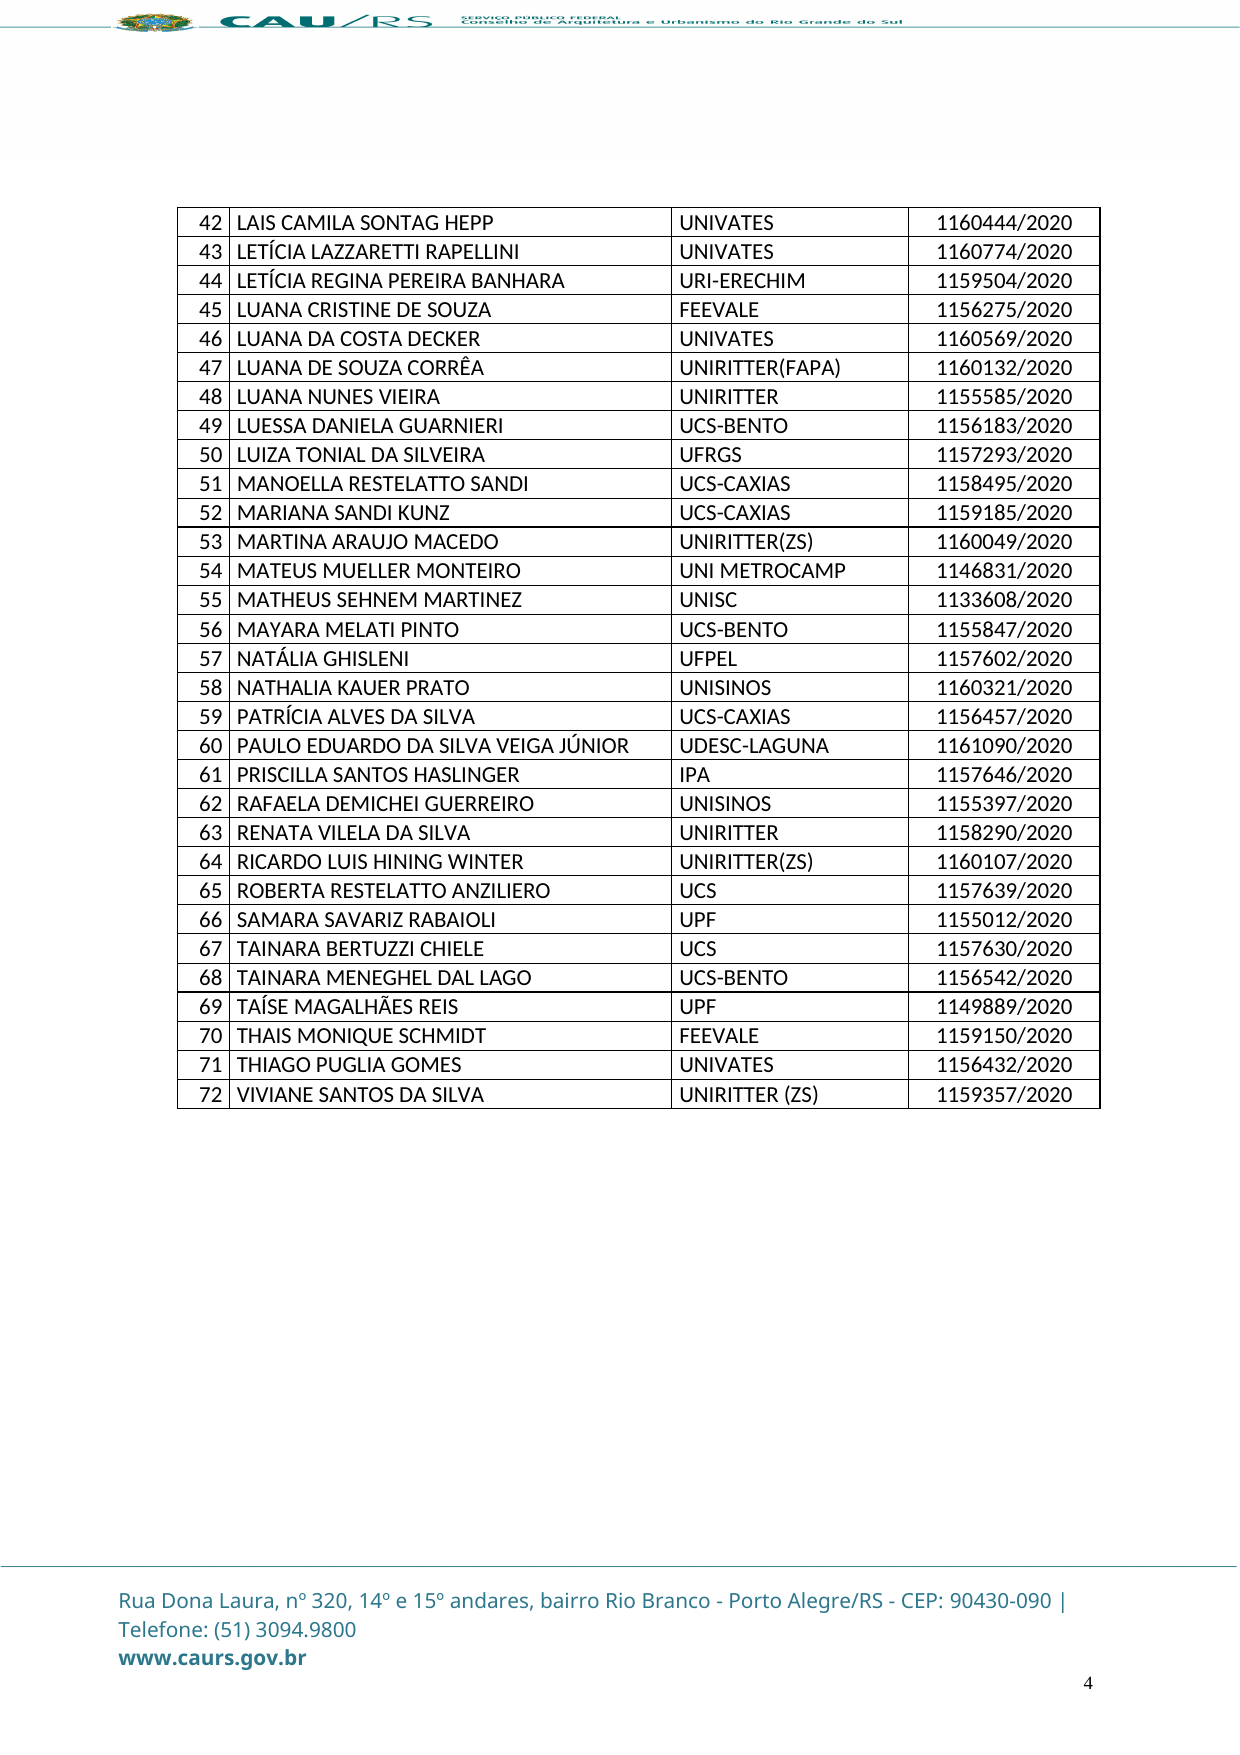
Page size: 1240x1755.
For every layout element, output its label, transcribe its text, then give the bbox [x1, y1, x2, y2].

table_cell 42 [178, 208, 229, 236]
table_cell LETÍCIA REGINA PEREIRA BANHARA [230, 266, 671, 294]
table_cell 52 [178, 499, 229, 526]
table_cell TAINARA MENEGHEL DAL LAGO [230, 964, 671, 991]
table_cell 1158290/2020 [909, 818, 1099, 846]
table_cell UFPEL [672, 644, 908, 672]
table_cell MAYARA MELATI PINTO [230, 615, 671, 643]
table_cell MATHEUS SEHNEM MARTINEZ [230, 586, 671, 614]
table_cell UCS [672, 876, 908, 904]
table_cell 1160569/2020 [909, 324, 1099, 352]
table_cell UNIRITTER(ZS) [672, 847, 908, 875]
table_cell LUANA CRISTINE DE SOUZA [230, 295, 671, 323]
table_cell UNIRITTER(ZS) [672, 528, 908, 556]
table_cell LUIZA TONIAL DA SILVEIRA [230, 440, 671, 468]
table_cell UCS-CAXIAS [672, 702, 908, 730]
table_cell LETÍCIA LAZZARETTI RAPELLINI [230, 237, 671, 265]
table_cell 57 [178, 644, 229, 672]
table_cell 1156457/2020 [909, 702, 1099, 730]
table_cell 1160444/2020 [909, 208, 1099, 236]
table_cell 1146831/2020 [909, 557, 1099, 584]
table_cell 45 [178, 295, 229, 323]
table_cell 68 [178, 964, 229, 991]
table_cell 1157630/2020 [909, 934, 1099, 962]
table_cell 1157293/2020 [909, 440, 1099, 468]
table_cell UNIVATES [672, 1051, 908, 1079]
table_cell 1156183/2020 [909, 411, 1099, 439]
table_cell IPA [672, 760, 908, 788]
table_cell 69 [178, 993, 229, 1021]
table_cell 1155397/2020 [909, 789, 1099, 817]
table_cell 1159185/2020 [909, 499, 1099, 526]
table_cell 67 [178, 934, 229, 962]
table_cell 1149889/2020 [909, 993, 1099, 1021]
table_cell PAULO EDUARDO DA SILVA VEIGA JÚNIOR [230, 731, 671, 759]
table_cell 50 [178, 440, 229, 468]
table_cell 1159150/2020 [909, 1022, 1099, 1049]
table_cell 49 [178, 411, 229, 439]
table_cell UPF [672, 993, 908, 1021]
table_cell UFRGS [672, 440, 908, 468]
table_cell 1160774/2020 [909, 237, 1099, 265]
table_cell 1158495/2020 [909, 469, 1099, 497]
table_cell THIAGO PUGLIA GOMES [230, 1051, 671, 1079]
table_cell UNIRITTER [672, 818, 908, 846]
table_cell UNIRITTER (ZS) [672, 1080, 908, 1108]
table_cell 46 [178, 324, 229, 352]
table_cell 1155585/2020 [909, 382, 1099, 410]
table_cell UNIVATES [672, 324, 908, 352]
table_cell LAIS CAMILA SONTAG HEPP [230, 208, 671, 236]
table_cell 59 [178, 702, 229, 730]
table_cell LUANA DA COSTA DECKER [230, 324, 671, 352]
table_cell UPF [672, 905, 908, 933]
table_cell TAINARA BERTUZZI CHIELE [230, 934, 671, 962]
table_cell UCS-BENTO [672, 411, 908, 439]
table_cell MANOELLA RESTELATTO SANDI [230, 469, 671, 497]
table_cell 63 [178, 818, 229, 846]
table_cell UCS-BENTO [672, 964, 908, 991]
table_cell TAÍSE MAGALHÃES REIS [230, 993, 671, 1021]
table_cell UCS-BENTO [672, 615, 908, 643]
table_cell 1156432/2020 [909, 1051, 1099, 1079]
table_cell 54 [178, 557, 229, 584]
table_cell UCS-CAXIAS [672, 499, 908, 526]
table_cell 1156275/2020 [909, 295, 1099, 323]
table_cell 61 [178, 760, 229, 788]
table_cell 58 [178, 673, 229, 701]
table_cell UNIVATES [672, 208, 908, 236]
table_cell 48 [178, 382, 229, 410]
table_cell SAMARA SAVARIZ RABAIOLI [230, 905, 671, 933]
table_cell 60 [178, 731, 229, 759]
table_cell 1160049/2020 [909, 528, 1099, 556]
table_cell THAIS MONIQUE SCHMIDT [230, 1022, 671, 1049]
table_cell RAFAELA DEMICHEI GUERREIRO [230, 789, 671, 817]
table_cell UDESC-LAGUNA [672, 731, 908, 759]
table_cell 1159504/2020 [909, 266, 1099, 294]
table_cell NATHALIA KAUER PRATO [230, 673, 671, 701]
table_cell 1160107/2020 [909, 847, 1099, 875]
table_cell 66 [178, 905, 229, 933]
table_cell 56 [178, 615, 229, 643]
table_cell MARTINA ARAUJO MACEDO [230, 528, 671, 556]
table_cell 1156542/2020 [909, 964, 1099, 991]
table_cell 71 [178, 1051, 229, 1079]
table_cell 1159357/2020 [909, 1080, 1099, 1108]
table_cell PATRÍCIA ALVES DA SILVA [230, 702, 671, 730]
table_cell 55 [178, 586, 229, 614]
table_cell RENATA VILELA DA SILVA [230, 818, 671, 846]
table_cell 70 [178, 1022, 229, 1049]
table_cell ROBERTA RESTELATTO ANZILIERO [230, 876, 671, 904]
table_cell 53 [178, 528, 229, 556]
table_cell LUANA DE SOUZA CORRÊA [230, 353, 671, 381]
table_cell UNI METROCAMP [672, 557, 908, 584]
table_cell 1160132/2020 [909, 353, 1099, 381]
table_cell VIVIANE SANTOS DA SILVA [230, 1080, 671, 1108]
table_cell UNIVATES [672, 237, 908, 265]
table_cell URI-ERECHIM [672, 266, 908, 294]
table_cell 1155847/2020 [909, 615, 1099, 643]
table_cell 1157602/2020 [909, 644, 1099, 672]
table_cell 51 [178, 469, 229, 497]
table_cell 65 [178, 876, 229, 904]
table_cell 1133608/2020 [909, 586, 1099, 614]
table_cell FEEVALE [672, 295, 908, 323]
table_cell 1157639/2020 [909, 876, 1099, 904]
table_cell UCS-CAXIAS [672, 469, 908, 497]
table_cell UNISINOS [672, 673, 908, 701]
table_cell 72 [178, 1080, 229, 1108]
table_cell 1160321/2020 [909, 673, 1099, 701]
table_cell 1155012/2020 [909, 905, 1099, 933]
table_cell 1161090/2020 [909, 731, 1099, 759]
table_cell 1157646/2020 [909, 760, 1099, 788]
table_cell NATÁLIA GHISLENI [230, 644, 671, 672]
table_cell MARIANA SANDI KUNZ [230, 499, 671, 526]
table_cell 47 [178, 353, 229, 381]
table_cell PRISCILLA SANTOS HASLINGER [230, 760, 671, 788]
table_cell UCS [672, 934, 908, 962]
table_cell FEEVALE [672, 1022, 908, 1049]
table_cell UNIRITTER(FAPA) [672, 353, 908, 381]
table_cell 44 [178, 266, 229, 294]
table_cell UNISC [672, 586, 908, 614]
table_cell RICARDO LUIS HINING WINTER [230, 847, 671, 875]
table_cell UNIRITTER [672, 382, 908, 410]
table_cell 62 [178, 789, 229, 817]
table_cell 64 [178, 847, 229, 875]
table_cell 43 [178, 237, 229, 265]
table_cell LUESSA DANIELA GUARNIERI [230, 411, 671, 439]
table_cell MATEUS MUELLER MONTEIRO [230, 557, 671, 584]
table_cell UNISINOS [672, 789, 908, 817]
table_cell LUANA NUNES VIEIRA [230, 382, 671, 410]
